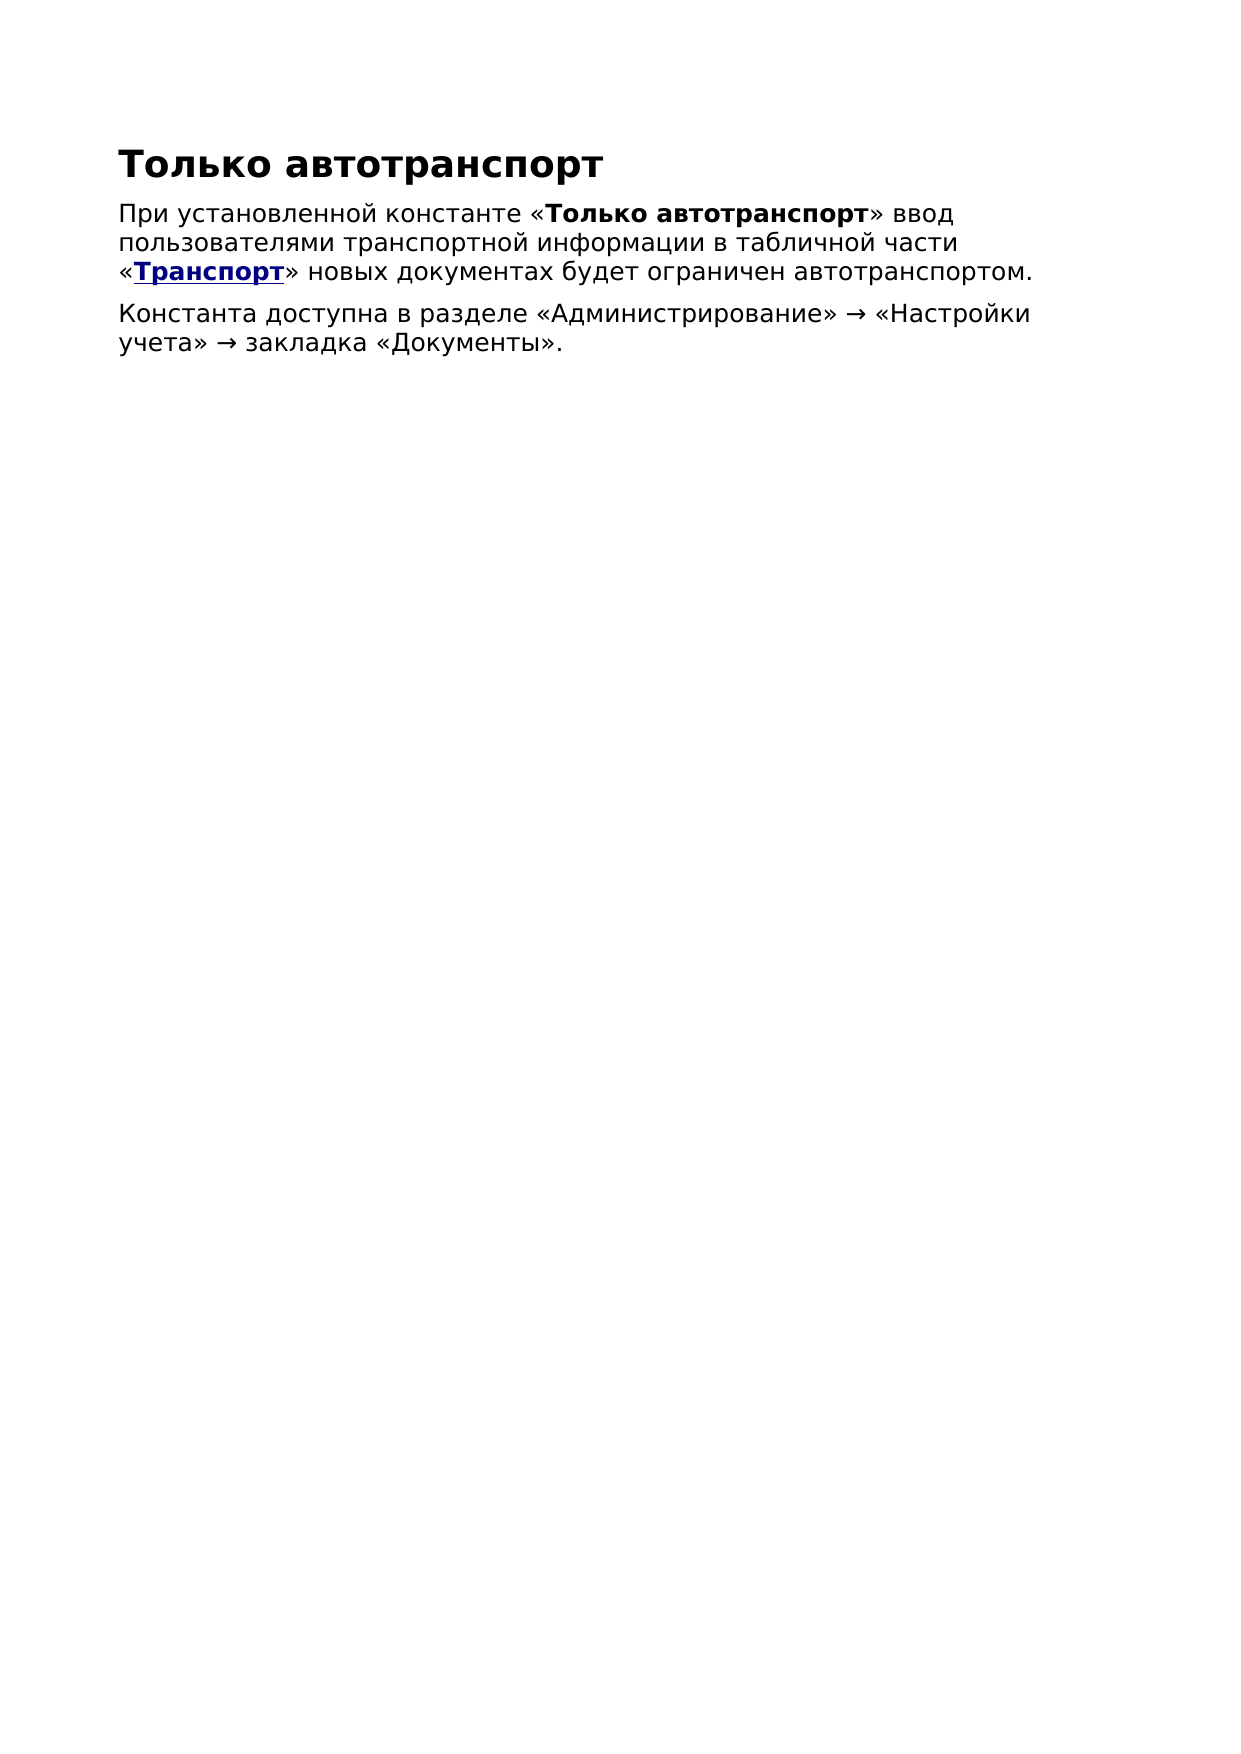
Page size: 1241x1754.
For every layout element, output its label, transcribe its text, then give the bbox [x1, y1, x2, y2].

text При установленной константе «Только автотранспорт» ввод пользователями транспортной информации в табличной части «Транспорт» новых документах будет ограничен автотранспортом. [118, 199, 1122, 287]
subtitle Только автотранспорт [118, 143, 1122, 187]
text Константа доступна в разделе «Администрирование» → «Настройки учета» → закладка «Документы». [118, 299, 1122, 358]
